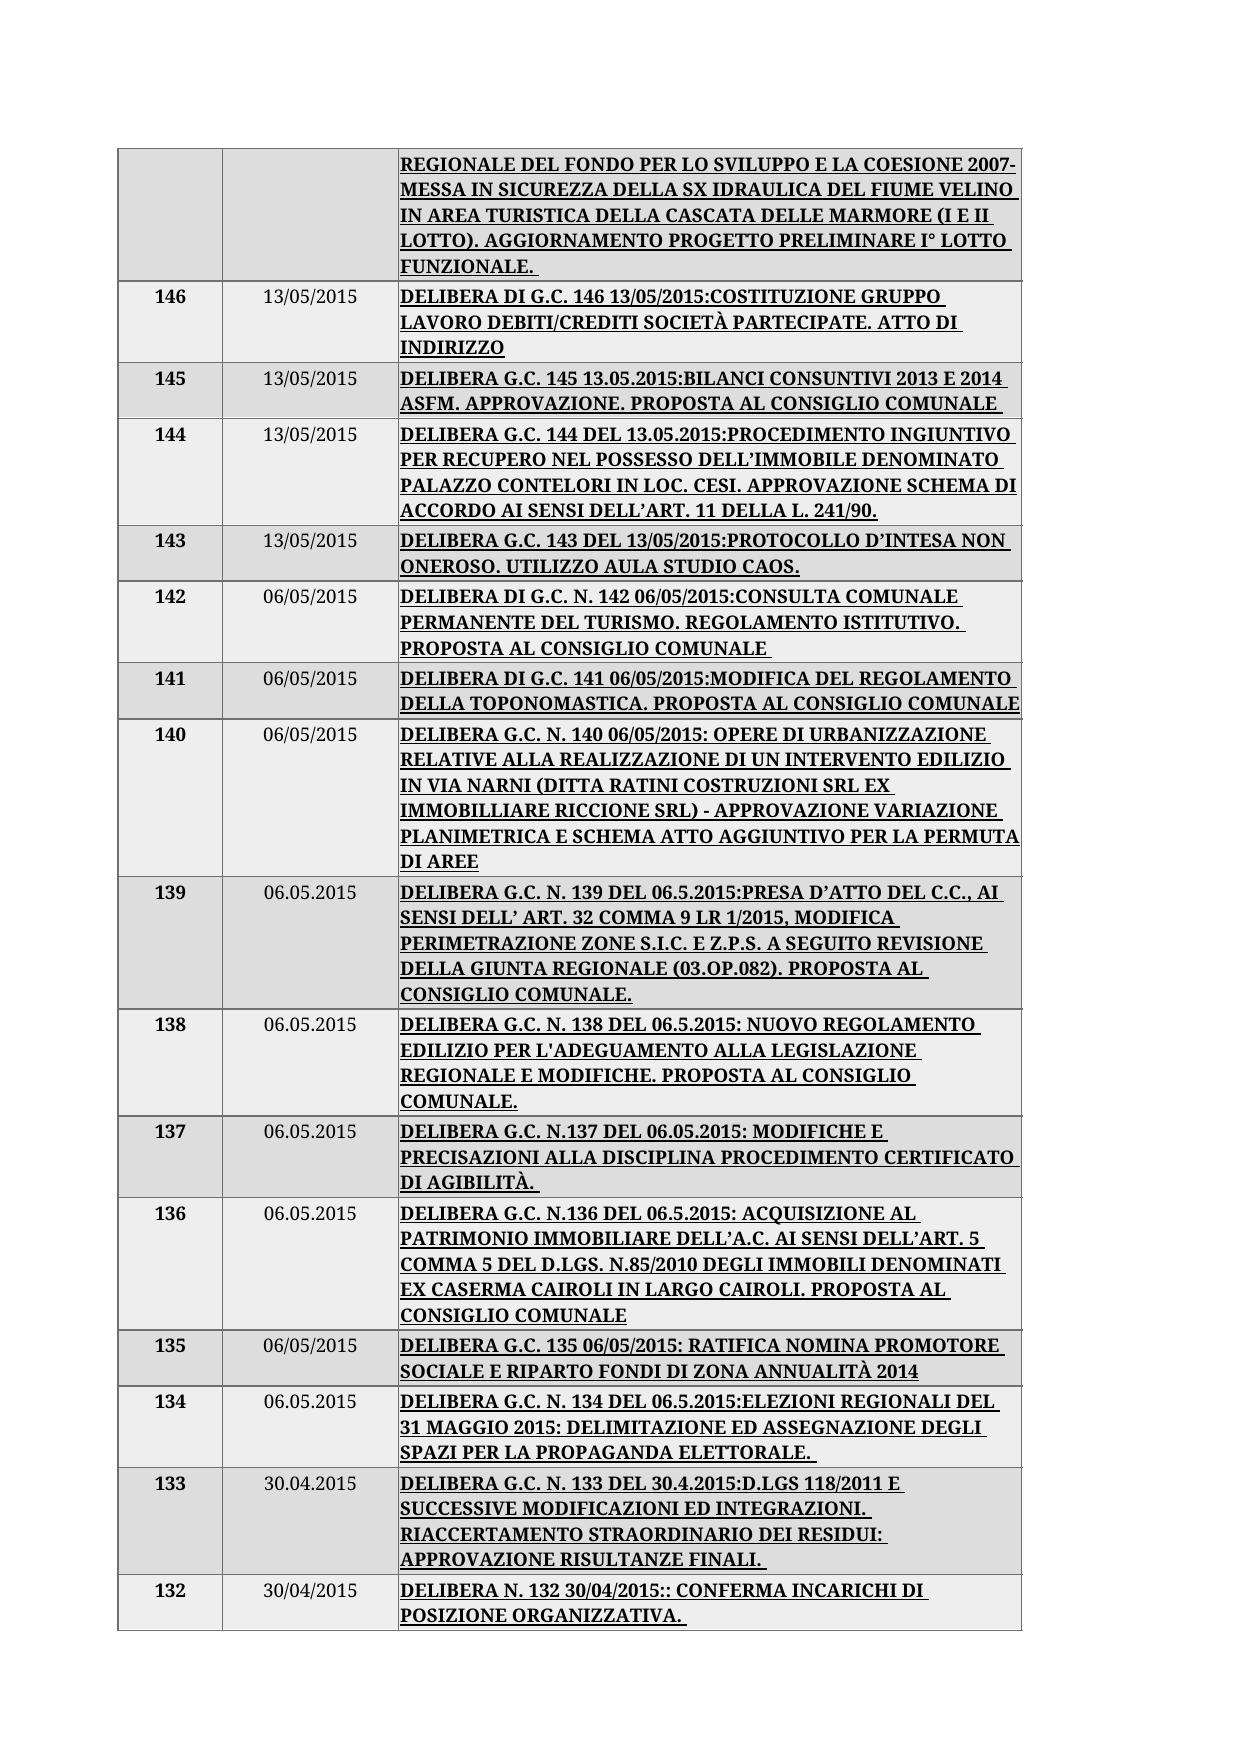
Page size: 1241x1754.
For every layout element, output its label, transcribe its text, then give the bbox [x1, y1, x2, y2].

table_cell 06.05.2015 [223, 1010, 398, 1115]
table_cell 06/05/2015 [223, 1331, 398, 1385]
table_cell 133 [119, 1468, 222, 1574]
table_cell 142 [119, 582, 222, 662]
table_cell 06.05.2015 [223, 1117, 398, 1197]
table_cell 06.05.2015 [223, 1198, 398, 1329]
table_cell DELIBERA G.C. N. 139 DEL 06.5.2015:PRESA D’ATTO DEL C.C., AI SENSI DELL’ ART. 32 COMMA 9 LR 1/2015, MODIFICA PERIMETRAZIONE ZONE S.I.C. E Z.P.S. A SEGUITO REVISIONE DELLA GIUNTA REGIONALE (03.OP.082). PROPOSTA AL CONSIGLIO COMUNALE. [399, 877, 1021, 1008]
table_cell 135 [119, 1331, 222, 1385]
table_cell 30.04.2015 [223, 1468, 398, 1574]
table_cell 146 [119, 282, 222, 362]
table_cell DELIBERA DI G.C. N. 142 06/05/2015:CONSULTA COMUNALE PERMANENTE DEL TURISMO. REGOLAMENTO ISTITUTIVO. PROPOSTA AL CONSIGLIO COMUNALE [399, 582, 1021, 662]
table_cell 136 [119, 1198, 222, 1329]
table_cell 139 [119, 877, 222, 1008]
table_cell [119, 149, 222, 280]
table_cell 13/05/2015 [223, 363, 398, 417]
table_cell 13/05/2015 [223, 282, 398, 362]
table_cell DELIBERA DI G.C. 146 13/05/2015:COSTITUZIONE GRUPPO LAVORO DEBITI/CREDITI SOCIETÀ PARTECIPATE. ATTO DI INDIRIZZO [399, 282, 1021, 362]
table_cell DELIBERA G.C. 143 DEL 13/05/2015:PROTOCOLLO D’INTESA NON ONEROSO. UTILIZZO AULA STUDIO CAOS. [399, 526, 1021, 580]
table_cell DELIBERA G.C. 135 06/05/2015: RATIFICA NOMINA PROMOTORE SOCIALE E RIPARTO FONDI DI ZONA ANNUALITÀ 2014 [399, 1331, 1021, 1385]
table_cell 140 [119, 720, 222, 876]
table_cell 06/05/2015 [223, 663, 398, 718]
table_cell 06/05/2015 [223, 720, 398, 876]
table_cell 143 [119, 526, 222, 580]
table_cell REGIONALE DEL FONDO PER LO SVILUPPO E LA COESIONE 2007- MESSA IN SICUREZZA DELLA SX IDRAULICA DEL FIUME VELINO IN AREA TURISTICA DELLA CASCATA DELLE MARMORE (I E II LOTTO). AGGIORNAMENTO PROGETTO PRELIMINARE I° LOTTO FUNZIONALE. [399, 149, 1021, 280]
table_cell 145 [119, 363, 222, 417]
table_cell 06.05.2015 [223, 1387, 398, 1467]
table_cell DELIBERA N. 132 30/04/2015:: CONFERMA INCARICHI DI POSIZIONE ORGANIZZATIVA. [399, 1575, 1021, 1629]
table_cell 144 [119, 419, 222, 524]
table_cell 06.05.2015 [223, 877, 398, 1008]
table_cell 13/05/2015 [223, 526, 398, 580]
table_cell 06/05/2015 [223, 582, 398, 662]
table_cell DELIBERA G.C. N. 140 06/05/2015: OPERE DI URBANIZZAZIONE RELATIVE ALLA REALIZZAZIONE DI UN INTERVENTO EDILIZIO IN VIA NARNI (DITTA RATINI COSTRUZIONI SRL EX IMMOBILLIARE RICCIONE SRL) - APPROVAZIONE VARIAZIONE PLANIMETRICA E SCHEMA ATTO AGGIUNTIVO PER LA PERMUTA DI AREE [399, 720, 1021, 876]
table_cell 132 [119, 1575, 222, 1629]
table_cell 138 [119, 1010, 222, 1115]
table_cell 134 [119, 1387, 222, 1467]
table_cell DELIBERA DI G.C. 141 06/05/2015:MODIFICA DEL REGOLAMENTO DELLA TOPONOMASTICA. PROPOSTA AL CONSIGLIO COMUNALE [399, 663, 1021, 718]
table_cell [223, 149, 398, 280]
table_cell DELIBERA G.C. 145 13.05.2015:BILANCI CONSUNTIVI 2013 E 2014 ASFM. APPROVAZIONE. PROPOSTA AL CONSIGLIO COMUNALE [399, 363, 1021, 417]
table_cell 141 [119, 663, 222, 718]
table_cell 30/04/2015 [223, 1575, 398, 1629]
table_cell DELIBERA G.C. 144 DEL 13.05.2015:PROCEDIMENTO INGIUNTIVO PER RECUPERO NEL POSSESSO DELL’IMMOBILE DENOMINATO PALAZZO CONTELORI IN LOC. CESI. APPROVAZIONE SCHEMA DI ACCORDO AI SENSI DELL’ART. 11 DELLA L. 241/90. [399, 419, 1021, 524]
table_cell 137 [119, 1117, 222, 1197]
table_cell DELIBERA G.C. N.137 DEL 06.05.2015: MODIFICHE E PRECISAZIONI ALLA DISCIPLINA PROCEDIMENTO CERTIFICATO DI AGIBILITÀ. [399, 1117, 1021, 1197]
table_cell DELIBERA G.C. N. 133 DEL 30.4.2015:D.LGS 118/2011 E SUCCESSIVE MODIFICAZIONI ED INTEGRAZIONI. RIACCERTAMENTO STRAORDINARIO DEI RESIDUI: APPROVAZIONE RISULTANZE FINALI. [399, 1468, 1021, 1574]
table_cell 13/05/2015 [223, 419, 398, 524]
table_cell DELIBERA G.C. N. 138 DEL 06.5.2015: NUOVO REGOLAMENTO EDILIZIO PER L'ADEGUAMENTO ALLA LEGISLAZIONE REGIONALE E MODIFICHE. PROPOSTA AL CONSIGLIO COMUNALE. [399, 1010, 1021, 1115]
table_cell DELIBERA G.C. N. 134 DEL 06.5.2015:ELEZIONI REGIONALI DEL 31 MAGGIO 2015: DELIMITAZIONE ED ASSEGNAZIONE DEGLI SPAZI PER LA PROPAGANDA ELETTORALE. [399, 1387, 1021, 1467]
table_cell DELIBERA G.C. N.136 DEL 06.5.2015: ACQUISIZIONE AL PATRIMONIO IMMOBILIARE DELL’A.C. AI SENSI DELL’ART. 5 COMMA 5 DEL D.LGS. N.85/2010 DEGLI IMMOBILI DENOMINATI EX CASERMA CAIROLI IN LARGO CAIROLI. PROPOSTA AL CONSIGLIO COMUNALE [399, 1198, 1021, 1329]
